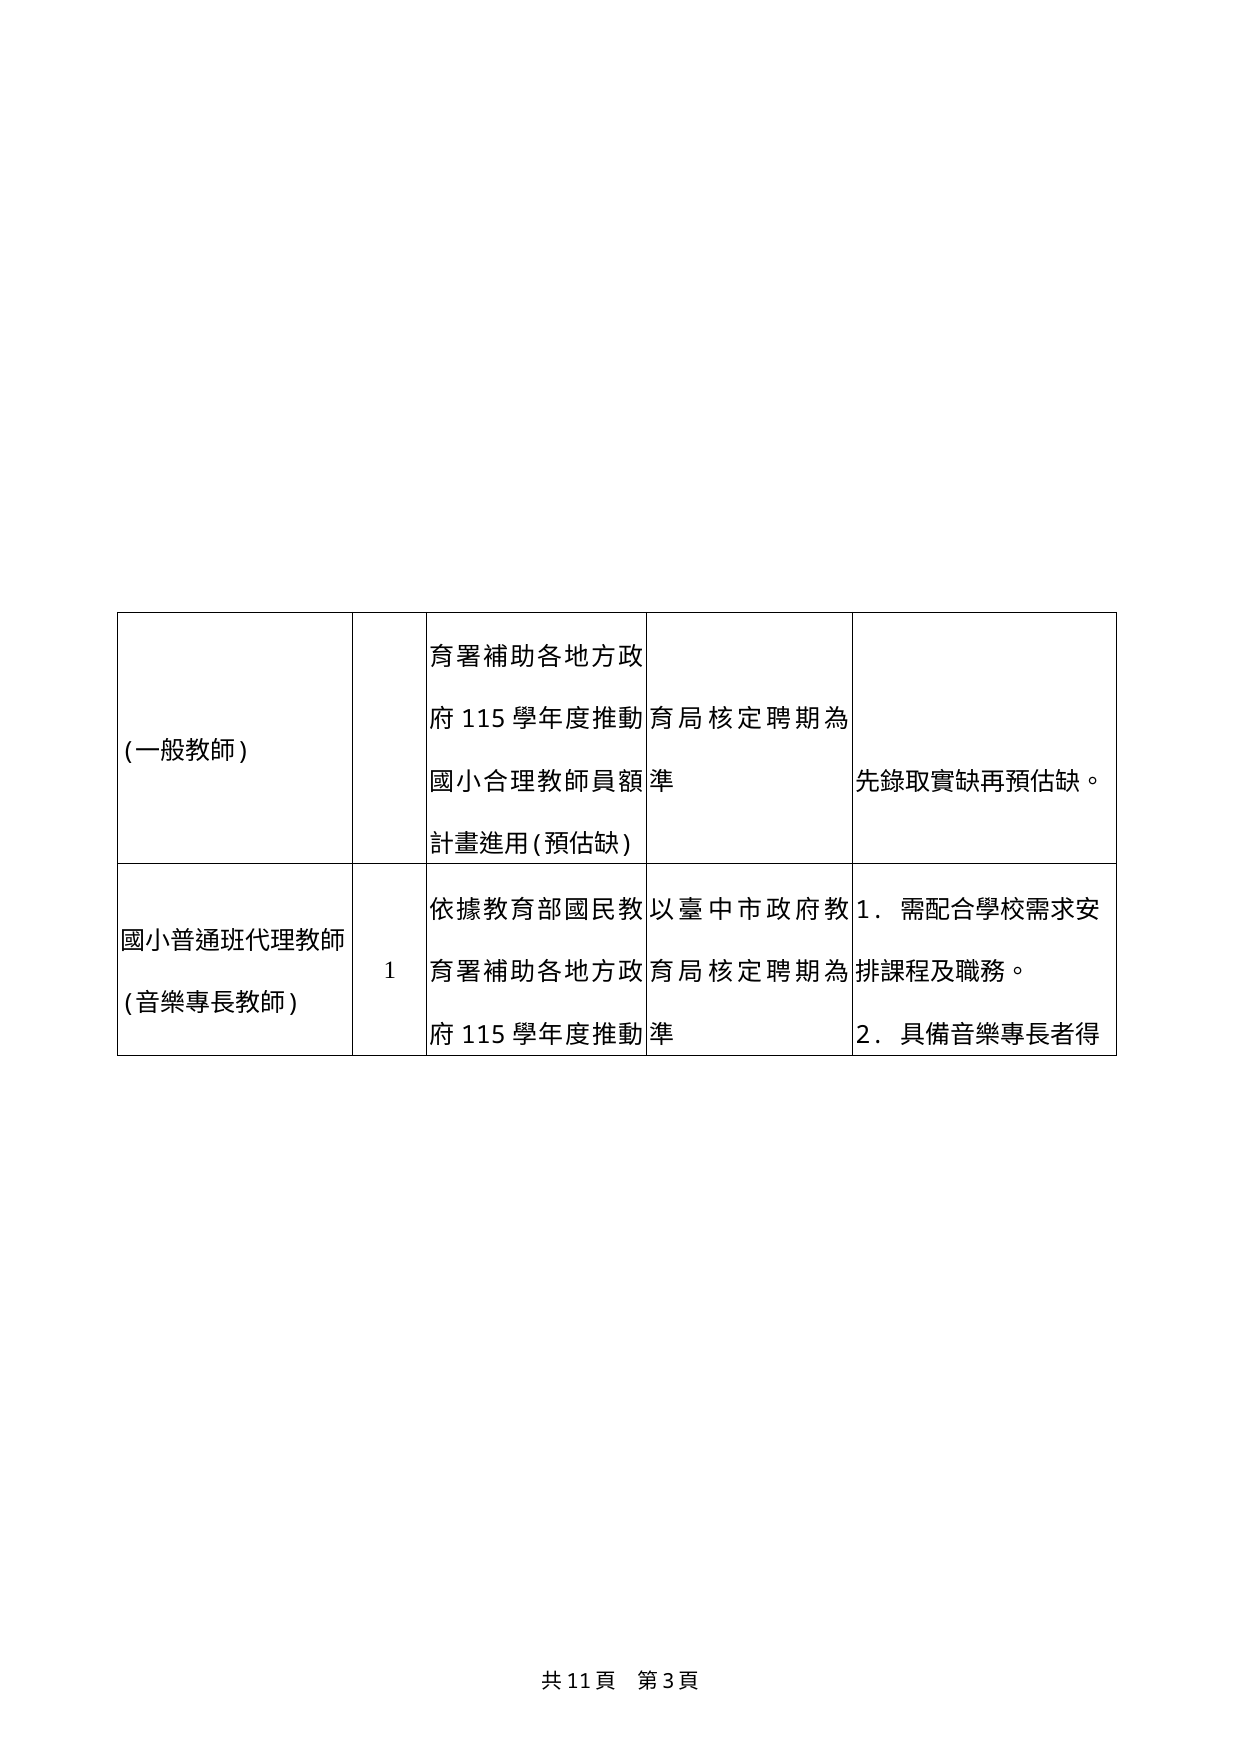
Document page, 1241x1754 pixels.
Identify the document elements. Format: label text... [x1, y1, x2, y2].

table_cell 先錄取實缺再預估缺。 [853, 613, 1116, 863]
table_cell 依據教育部國民教育署補助各地方政府115學年度推動 [427, 864, 646, 1055]
table_cell 國小普通班代理教師 (音樂專長教師) [118, 864, 352, 1055]
table_cell 1. 需配合學校需求安排課程及職務。 2. 具備音樂專長者得 [853, 864, 1116, 1055]
table_cell [353, 613, 426, 863]
table_cell 育署補助各地方政府115學年度推動國小合理教師員額計畫進用(預估缺) [427, 613, 646, 863]
table_cell 1 [353, 864, 426, 1055]
table_cell 以臺中市政府教育局核定聘期為準 [647, 864, 852, 1055]
table_cell 育局核定聘期為準 [647, 613, 852, 863]
table_cell (一般教師) [118, 613, 352, 863]
